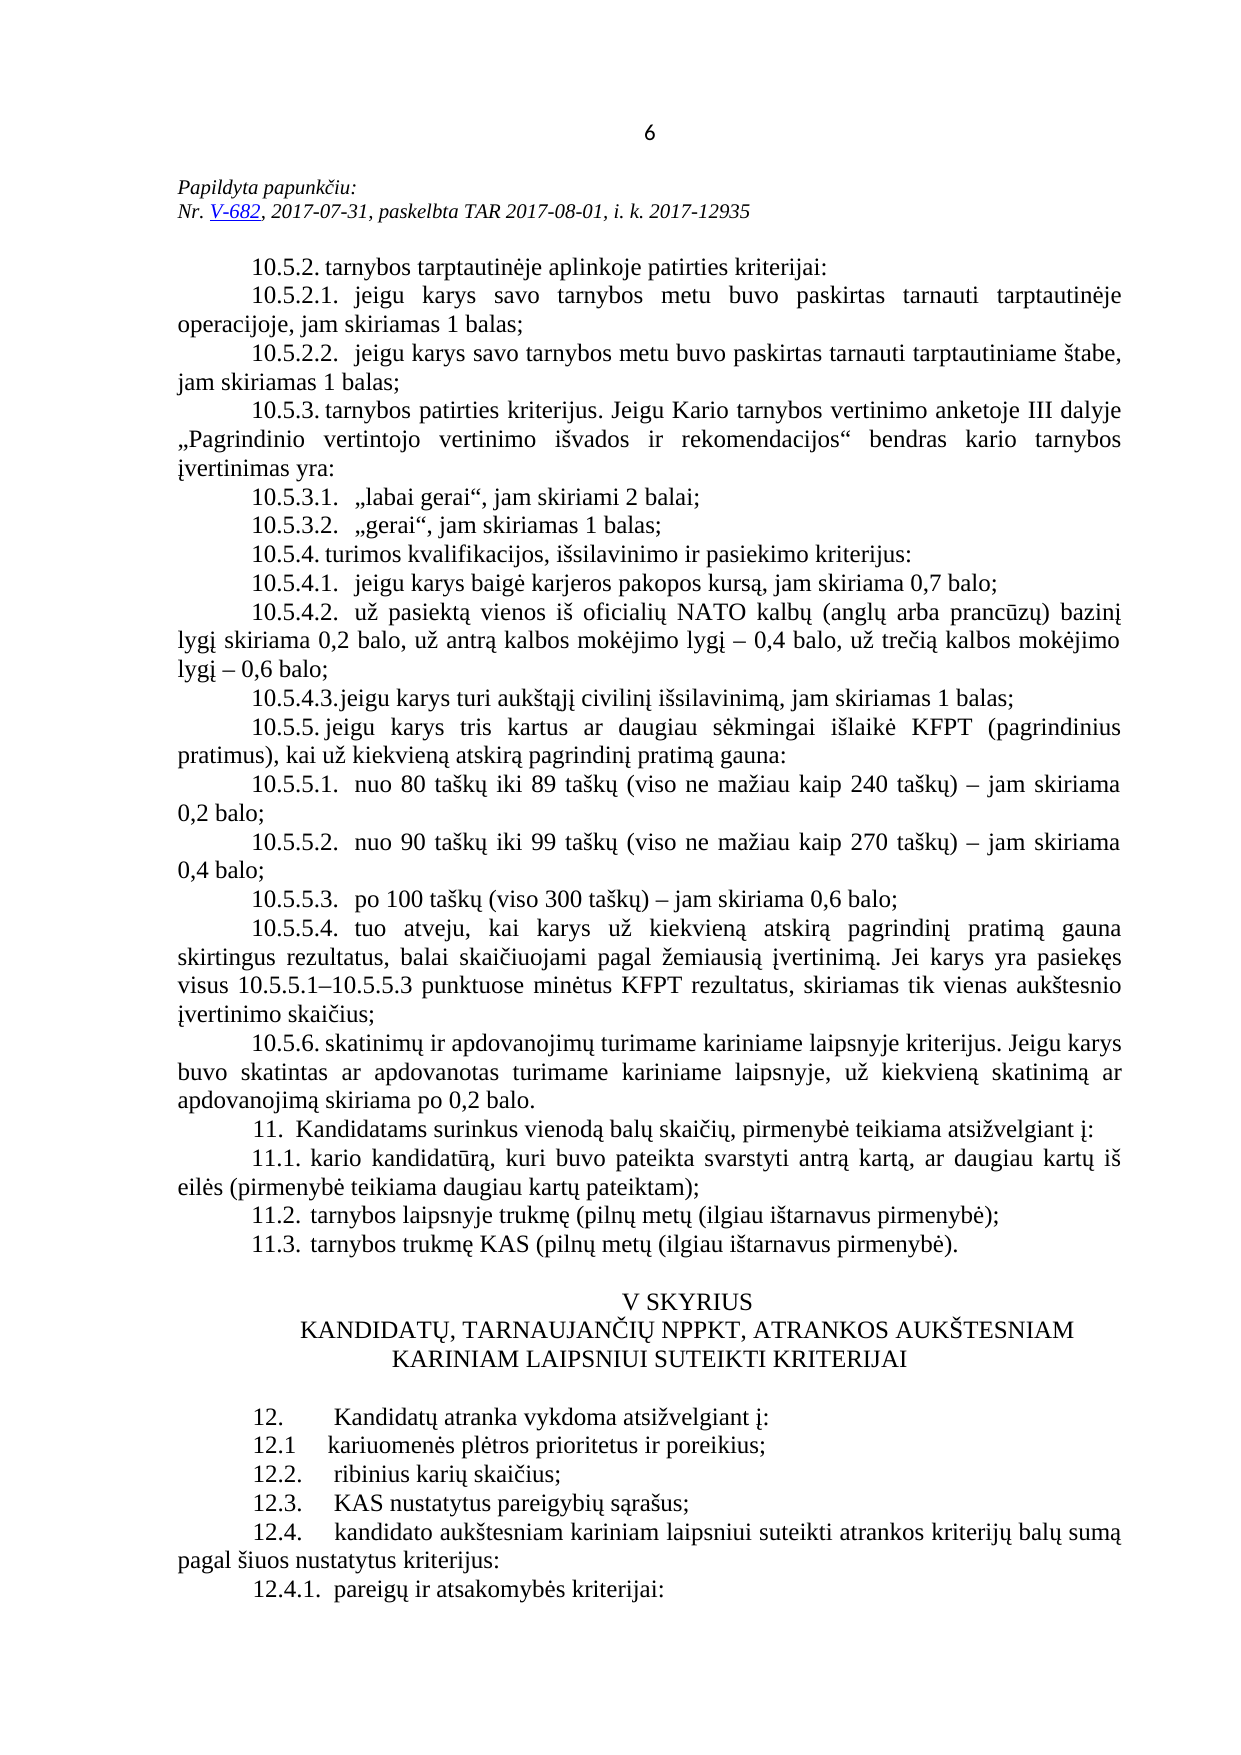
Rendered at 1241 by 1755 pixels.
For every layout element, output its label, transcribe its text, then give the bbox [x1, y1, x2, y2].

text 11.1. kario kandidatūrą, kuri buvo pateikta svarstyti antrą kartą, ar daugiau kartų iš eilės (pirmenybė teikiama daugiau kartų pateiktam); [177, 1143, 1122, 1201]
text 12.1 kariuomenės plėtros prioritetus ir poreikius; [177, 1431, 1122, 1459]
text 10.5.4.2. už pasiektą vienos iš oficialių NATO kalbų (anglų arba prancūzų) bazinį lygį skiriama 0,2 balo, už antrą kalbos mokėjimo lygį – 0,4 balo, už trečią kalbos mokėjimo lygį – 0,6 balo; [177, 597, 1122, 683]
text 10.5.6. skatinimų ir apdovanojimų turimame kariniame laipsnyje kriterijus. Jeigu karys buvo skatintas ar apdovanotas turimame kariniame laipsnyje, už kiekvieną skatinimą ar apdovanojimą skiriama po 0,2 balo. [177, 1028, 1122, 1114]
text V SKYRIUS [177, 1287, 1122, 1316]
text 10.5.5.3. po 100 taškų (viso 300 taškų) – jam skiriama 0,6 balo; [177, 884, 1122, 913]
text 10.5.2.1. jeigu karys savo tarnybos metu buvo paskirtas tarnauti tarptautinėje operacijoje, jam skiriamas 1 balas; [177, 281, 1122, 338]
text 10.5.5.2. nuo 90 taškų iki 99 taškų (viso ne mažiau kaip 270 taškų) – jam skiriama 0,4 balo; [177, 827, 1122, 884]
text Papildyta papunkčiu: [177, 175, 1122, 199]
text 10.5.5.1. nuo 80 taškų iki 89 taškų (viso ne mažiau kaip 240 taškų) – jam skiriama 0,2 balo; [177, 769, 1122, 827]
text 10.5.3.1. „labai gerai“, jam skiriami 2 balai; [177, 482, 1122, 511]
text 11.3. tarnybos trukmę KAS (pilnų metų (ilgiau ištarnavus pirmenybė). [177, 1229, 1122, 1258]
text 10.5.5.4. tuo atveju, kai karys už kiekvieną atskirą pagrindinį pratimą gauna skirtingus rezultatus, balai skaičiuojami pagal žemiausią įvertinimą. Jei karys yra pasiekęs visus 10.5.5.1–10.5.5.3 punktuose minėtus KFPT rezultatus, skiriamas tik vienas aukštesnio įvertinimo skaičius; [177, 913, 1122, 1028]
text 10.5.4.1. jeigu karys baigė karjeros pakopos kursą, jam skiriama 0,7 balo; [177, 568, 1122, 597]
text 11. Kandidatams surinkus vienodą balų skaičių, pirmenybė teikiama atsižvelgiant į: [177, 1114, 1122, 1143]
text 12.3. KAS nustatytus pareigybių sąrašus; [177, 1488, 1122, 1517]
text 12. Kandidatų atranka vykdoma atsižvelgiant į: [177, 1402, 1122, 1431]
text Nr. V-682, 2017-07-31, paskelbta TAR 2017-08-01, i. k. 2017-12935 [177, 199, 1122, 223]
text 10.5.3.2. „gerai“, jam skiriamas 1 balas; [177, 511, 1122, 539]
text 12.4.1. pareigų ir atsakomybės kriterijai: [177, 1574, 1122, 1603]
text 12.4. kandidato aukštesniam kariniam laipsniui suteikti atrankos kriterijų balų sumą pagal šiuos nustatytus kriterijus: [177, 1517, 1122, 1574]
text 11.2. tarnybos laipsnyje trukmę (pilnų metų (ilgiau ištarnavus pirmenybė); [177, 1201, 1122, 1229]
text 10.5.5. jeigu karys tris kartus ar daugiau sėkmingai išlaikė KFPT (pagrindinius pratimus), kai už kiekvieną atskirą pagrindinį pratimą gauna: [177, 712, 1122, 769]
text 10.5.4. turimos kvalifikacijos, išsilavinimo ir pasiekimo kriterijus: [177, 539, 1122, 568]
text 10.5.2.2. jeigu karys savo tarnybos metu buvo paskirtas tarnauti tarptautiniame štabe, jam skiriamas 1 balas; [177, 338, 1122, 396]
text 10.5.2. tarnybos tarptautinėje aplinkoje patirties kriterijai: [177, 252, 1122, 281]
text 10.5.4.3. jeigu karys turi aukštąjį civilinį išsilavinimą, jam skiriamas 1 balas; [177, 683, 1122, 712]
text KANDIDATŲ, TARNAUJANČIŲ NPPKT, ATRANKOS AUKŠTESNIAM KARINIAM LAIPSNIUI SUTEIKTI KRITERIJAI [177, 1316, 1122, 1373]
text 10.5.3. tarnybos patirties kriterijus. Jeigu Kario tarnybos vertinimo anketoje III dalyje „Pagrindinio vertintojo vertinimo išvados ir rekomendacijos“ bendras kario tarnybos įvertinimas yra: [177, 396, 1122, 482]
text 12.2. ribinius karių skaičius; [177, 1459, 1122, 1488]
